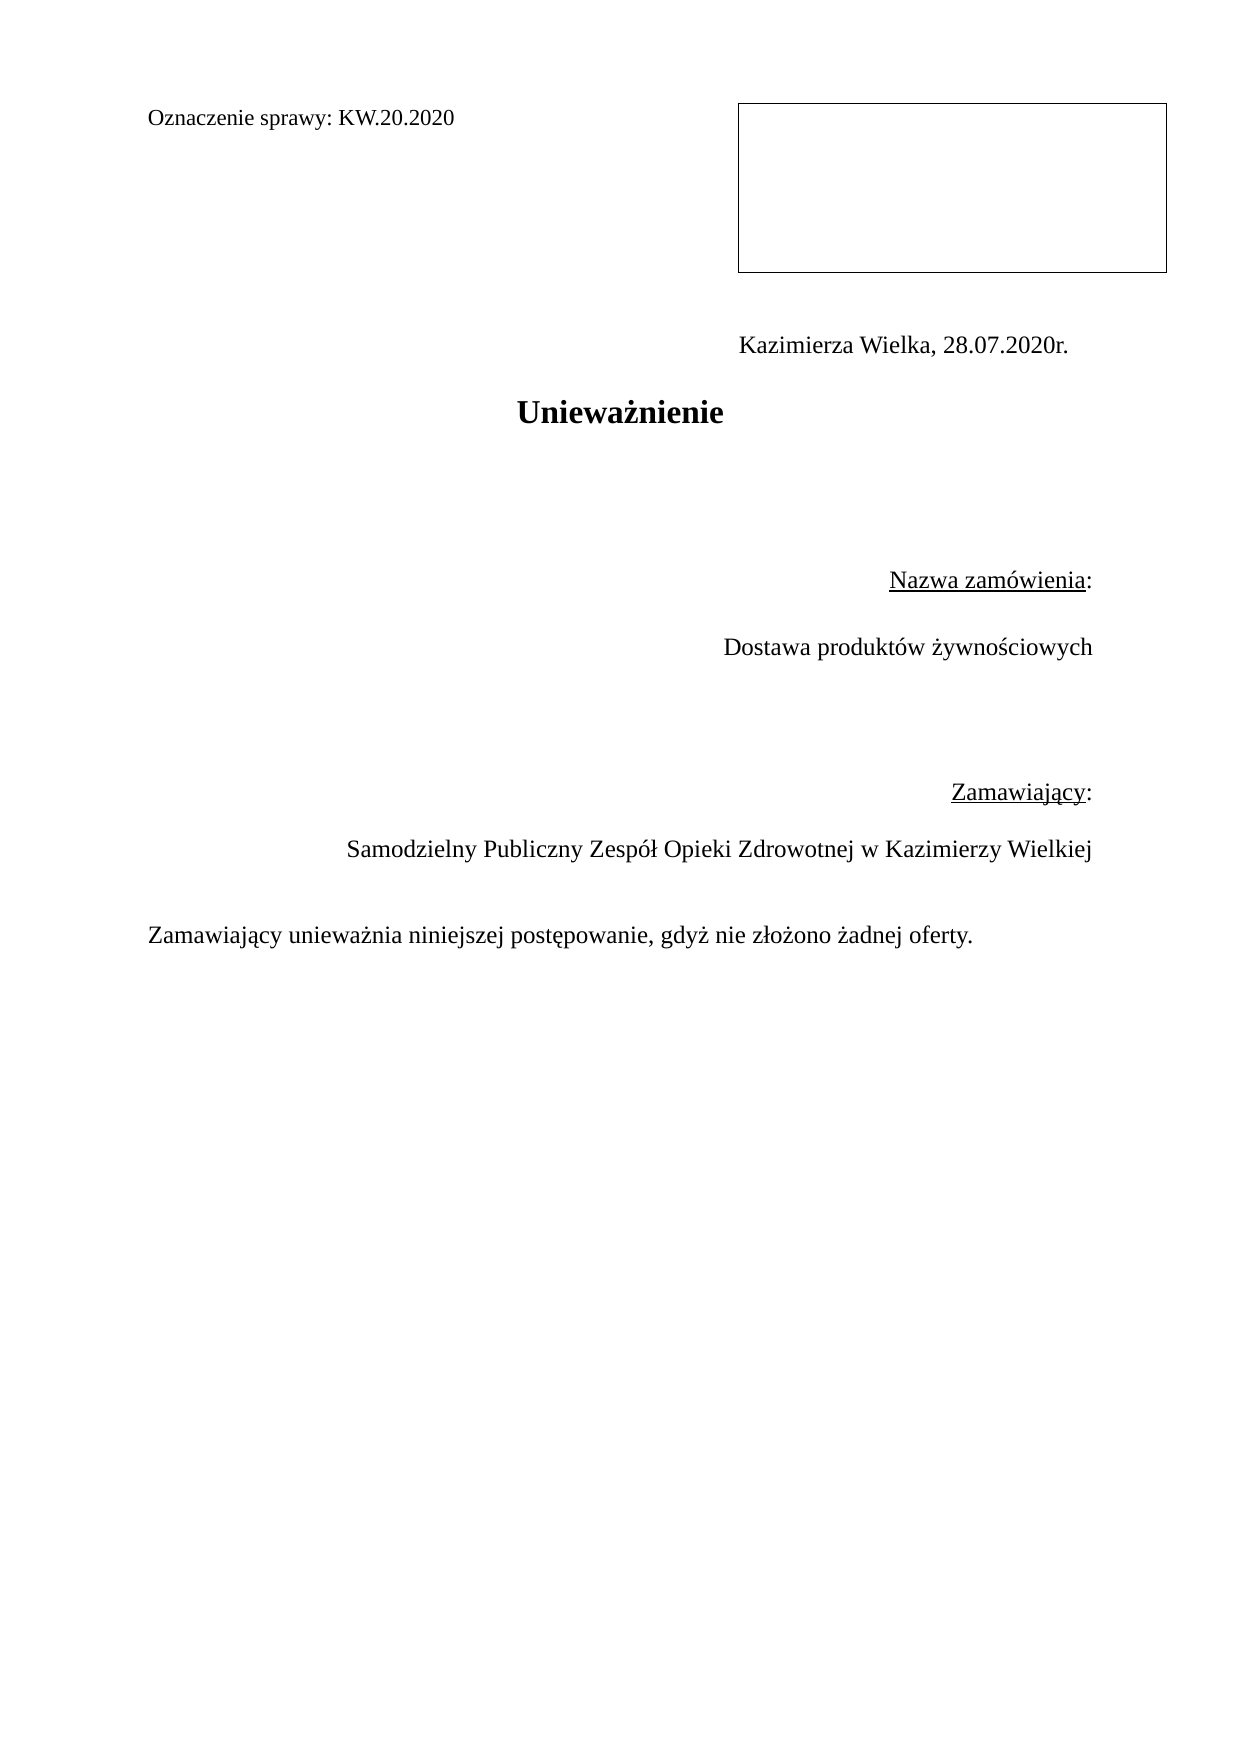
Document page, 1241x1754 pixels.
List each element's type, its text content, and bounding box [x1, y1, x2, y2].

text Samodzielny Publiczny Zespół Opieki Zdrowotnej w Kazimierzy Wielkiej [148, 834, 1092, 863]
text Nazwa zamówienia: [148, 565, 1092, 594]
text Kazimierza Wielka, 28.07.2020r. [148, 331, 1092, 359]
table_header [739, 104, 1166, 272]
text Zamawiający: [148, 777, 1092, 806]
table_header Oznaczenie sprawy: KW.20.2020 [140, 103, 738, 272]
text Unieważnienie [148, 393, 1092, 431]
text Zamawiający unieważnia niniejszej postępowanie, gdyż nie złożono żadnej oferty. [148, 921, 1092, 949]
text Dostawa produktów żywnościowych [148, 632, 1092, 661]
